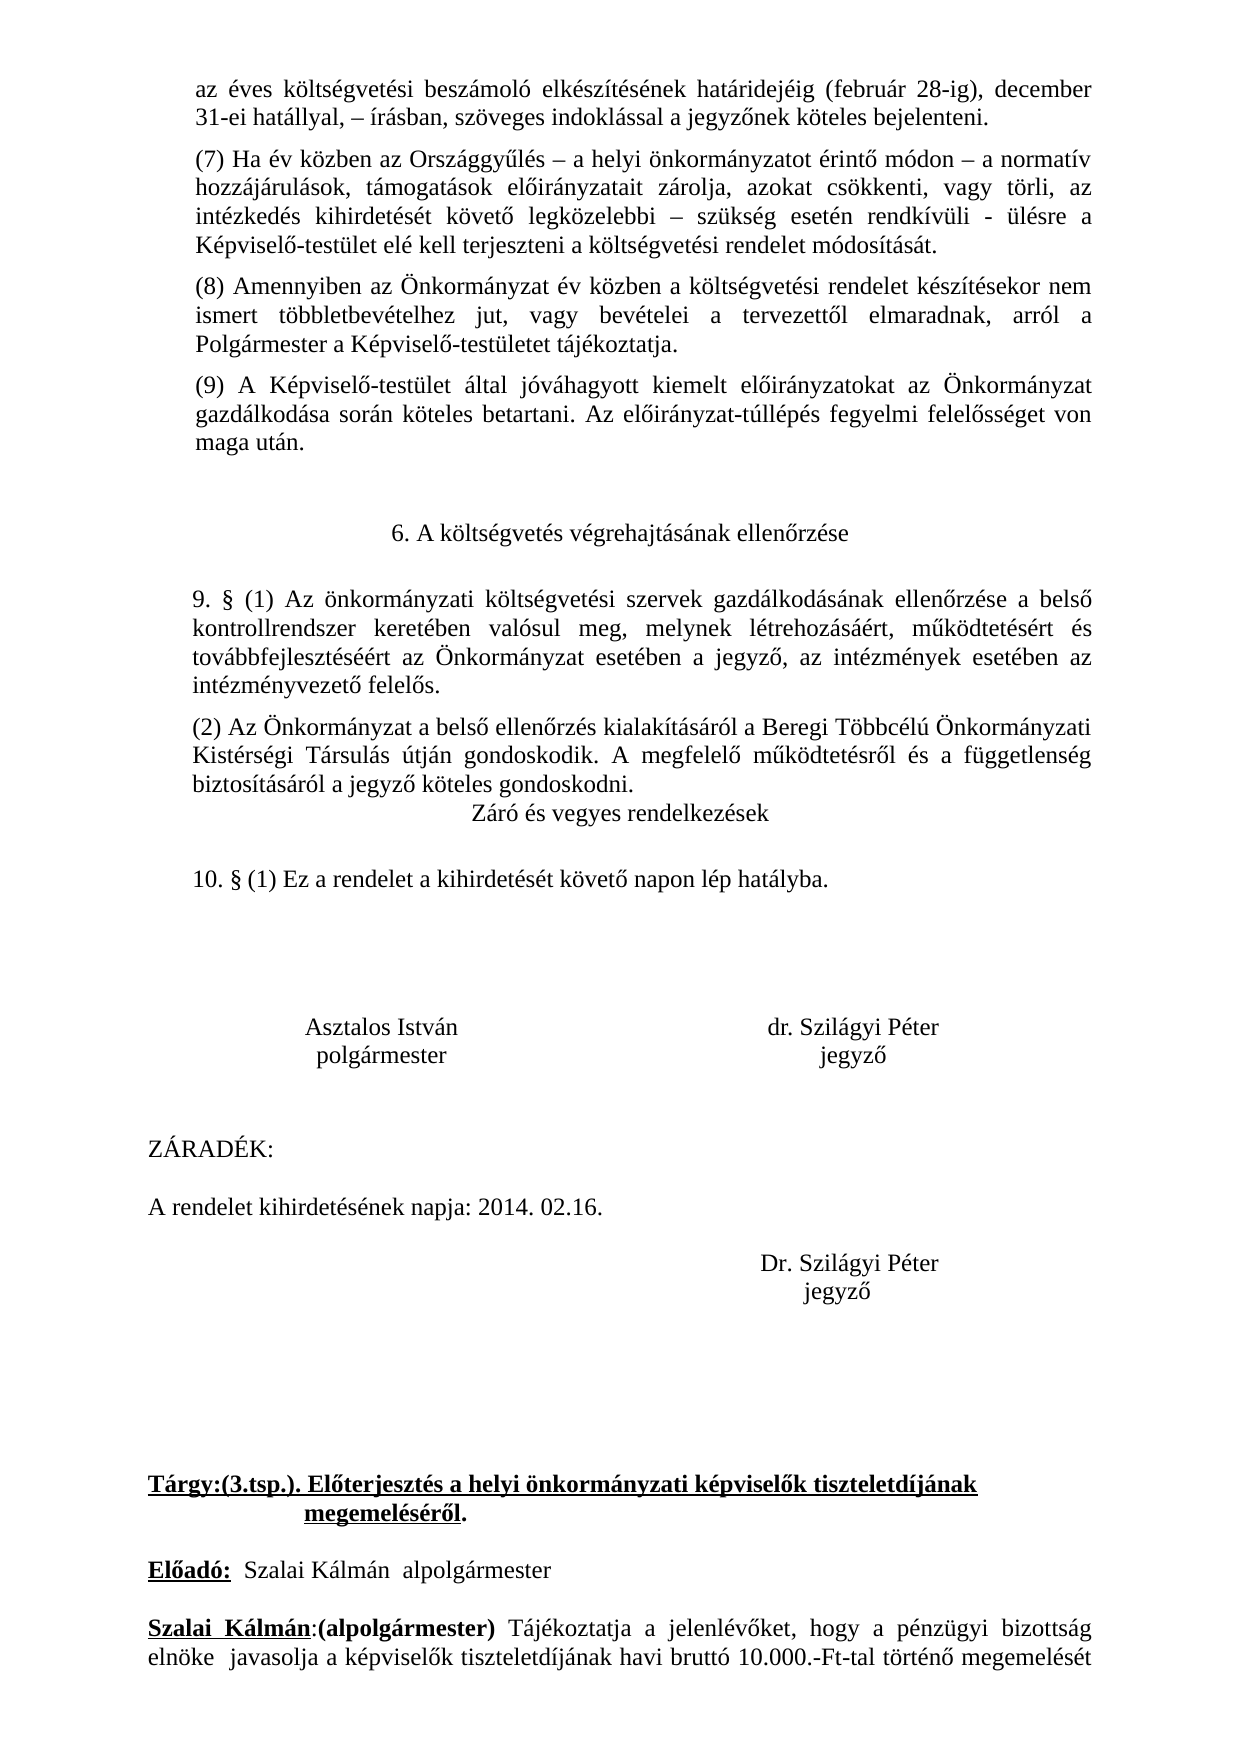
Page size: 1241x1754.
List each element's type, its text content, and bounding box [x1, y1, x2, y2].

text A rendelet kihirdetésének napja: 2014. 02.16. [148, 1192, 1093, 1221]
table_cell Asztalos István polgármester [148, 1012, 615, 1069]
text ZÁRADÉK: [148, 1134, 1045, 1163]
text Előadó: Szalai Kálmán alpolgármester [148, 1555, 1093, 1584]
text (9) A Képviselő-testület által jóváhagyott kiemelt előirányzatokat az Önkormányzat gazdálkodása során köteles betartani. Az előirányzat-túllépés fegyelmi felelősséget von maga után. [195, 370, 1093, 456]
text jegyző [148, 1276, 1093, 1305]
text Tárgy:(3.tsp.). Előterjesztés a helyi önkormányzati képviselők tiszteletdíjának [148, 1469, 1093, 1498]
text (7) Ha év közben az Országgyűlés – a helyi önkormányzatot érintő módon – a normatív hozzájárulások, támogatások előirányzatait zárolja, azokat csökkenti, vagy törli, az intézkedés kihirdetését követő legközelebbi – szükség esetén rendkívüli - ülésre a Képviselő-testület elé kell terjeszteni a költségvetési rendelet módosítását. [195, 144, 1093, 259]
text Szalai Kálmán:(alpolgármester) Tájékoztatja a jelenlévőket, hogy a pénzügyi bizottság elnöke javasolja a képviselők tiszteletdíjának havi bruttó 10.000.-Ft-tal történő megemelését [148, 1613, 1093, 1670]
subtitle Záró és vegyes rendelkezések [148, 798, 1093, 827]
table_cell dr. Szilágyi Péter jegyző [615, 1012, 1091, 1069]
text (8) Amennyiben az Önkormányzat év közben a költségvetési rendelet készítésekor nem ismert többletbevételhez jut, vagy bevételei a tervezettől elmaradnak, arról a Polgármester a Képviselő-testületet tájékoztatja. [195, 271, 1093, 357]
text (2) Az Önkormányzat a belső ellenőrzés kialakításáról a Beregi Többcélú Önkormányzati Kistérségi Társulás útján gondoskodik. A megfelelő működtetésről és a függetlenség biztosításáról a jegyző köteles gondoskodni. [192, 712, 1093, 798]
text Dr. Szilágyi Péter [148, 1248, 1093, 1276]
text 10. § (1) Ez a rendelet a kihirdetését követő napon lép hatályba. [192, 864, 1093, 893]
table_header [615, 954, 1091, 1012]
text megemeléséről. [148, 1498, 1093, 1527]
table_header [148, 954, 615, 1012]
text 6. A költségvetés végrehajtásának ellenőrzése [148, 518, 1093, 547]
text az éves költségvetési beszámoló elkészítésének határidejéig (február 28-ig), december 31-ei hatállyal, – írásban, szöveges indoklással a jegyzőnek köteles bejelenteni. [195, 74, 1093, 131]
text 9. § (1) Az önkormányzati költségvetési szervek gazdálkodásának ellenőrzése a belső kontrollrendszer keretében valósul meg, melynek létrehozásáért, működtetésért és továbbfejlesztéséért az Önkormányzat esetében a jegyző, az intézmények esetében az intézményvezető felelős. [192, 584, 1093, 699]
